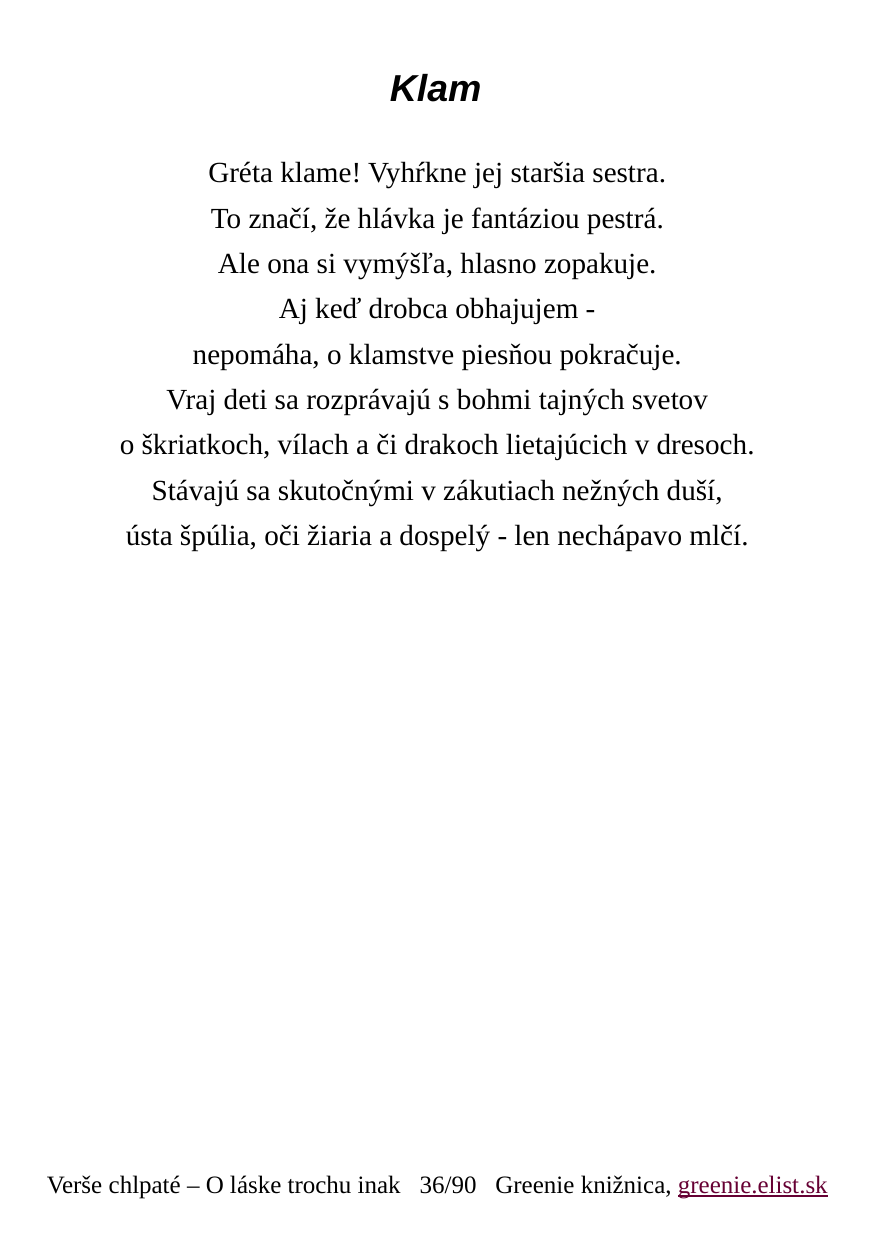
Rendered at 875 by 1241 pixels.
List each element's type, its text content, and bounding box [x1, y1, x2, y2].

text Gréta klame! Vyhŕkne jej staršia sestra. [41, 156, 833, 189]
text To značí, že hlávka je fantáziou pestrá. [41, 201, 833, 234]
text o škriatkoch, vílach a či drakoch lietajúcich v dresoch. [41, 427, 833, 461]
text nepomáha, o klamstve piesňou pokračuje. [41, 337, 833, 370]
text Stávajú sa skutočnými v zákutiach nežných duší, [41, 473, 833, 506]
subtitle Klam [41, 66, 833, 109]
text Vraj deti sa rozprávajú s bohmi tajných svetov [41, 382, 833, 416]
text Aj keď drobca obhajujem - [41, 292, 833, 325]
text ústa špúlia, oči žiaria a dospelý - len nechápavo mlčí. [41, 518, 833, 552]
text Ale ona si vymýšľa, hlasno zopakuje. [41, 246, 833, 280]
